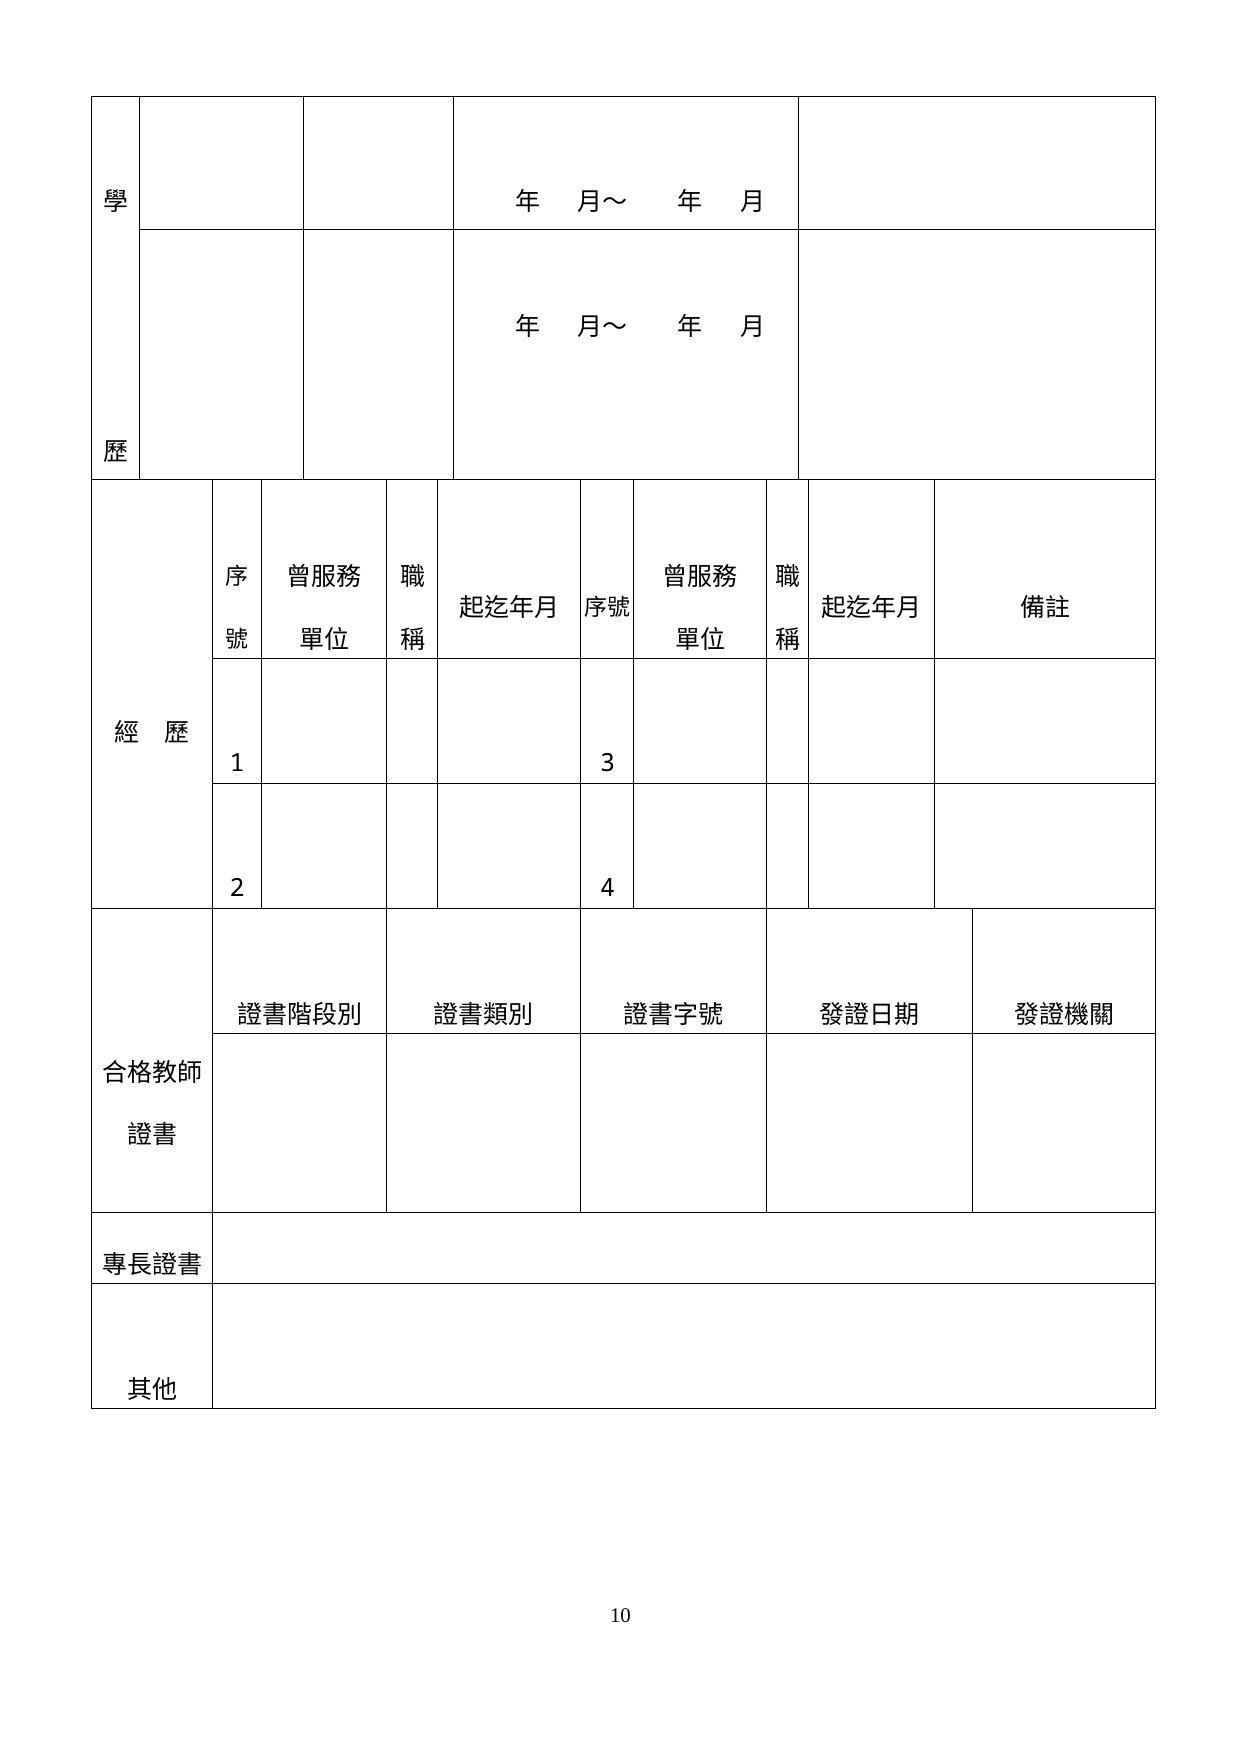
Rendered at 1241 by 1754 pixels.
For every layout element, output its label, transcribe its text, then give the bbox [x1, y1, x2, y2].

table_cell 年 月～ 年 月 [454, 97, 798, 229]
table_cell [213, 1213, 1155, 1283]
table_cell 序號 [581, 480, 633, 658]
table_cell [809, 784, 934, 908]
table_cell [799, 230, 1155, 479]
table_cell 1 [213, 659, 261, 783]
table_cell [213, 1284, 1155, 1408]
table_cell [767, 1034, 972, 1212]
table_cell [799, 97, 1155, 229]
table_cell 備註 [935, 480, 1155, 658]
table_cell 證書類別 [387, 909, 580, 1033]
table_cell 證書字號 [581, 909, 766, 1033]
table_cell [935, 784, 1155, 908]
table_cell 起迄年月 [438, 480, 580, 658]
table_cell 證書階段別 [213, 909, 386, 1033]
table_cell 起迄年月 [809, 480, 934, 658]
table_cell [387, 1034, 580, 1212]
table_cell [262, 659, 386, 783]
table_cell 合格教師證書 [92, 909, 212, 1212]
table_cell [304, 230, 453, 479]
table_cell 曾服務 單位 [262, 480, 386, 658]
table_cell [387, 659, 437, 783]
table_cell 經 歷 [92, 480, 212, 908]
table_cell [581, 1034, 766, 1212]
table_cell 職稱 [387, 480, 437, 658]
table_cell 3 [581, 659, 633, 783]
table_cell [809, 659, 934, 783]
table_cell 曾服務 單位 [634, 480, 766, 658]
table_cell 發證機關 [973, 909, 1155, 1033]
table_cell 4 [581, 784, 633, 908]
table_cell 其他 [92, 1284, 212, 1408]
table_cell 學 歷 [92, 97, 139, 479]
table_cell [213, 1034, 386, 1212]
table_cell [634, 784, 766, 908]
table_cell [634, 659, 766, 783]
table_cell [767, 659, 808, 783]
table_cell 職稱 [767, 480, 808, 658]
table_cell [140, 97, 303, 229]
table_cell 序號 [213, 480, 261, 658]
table_cell 年 月～ 年 月 [454, 230, 798, 479]
table_cell 2 [213, 784, 261, 908]
table_cell 專長證書 [92, 1213, 212, 1283]
table_cell 發證日期 [767, 909, 972, 1033]
table_cell [262, 784, 386, 908]
table_cell [140, 230, 303, 479]
table_cell [387, 784, 437, 908]
table_cell [973, 1034, 1155, 1212]
table_cell [438, 784, 580, 908]
table_cell [304, 97, 453, 229]
table_cell [438, 659, 580, 783]
table_cell [935, 659, 1155, 783]
table_cell [767, 784, 808, 908]
